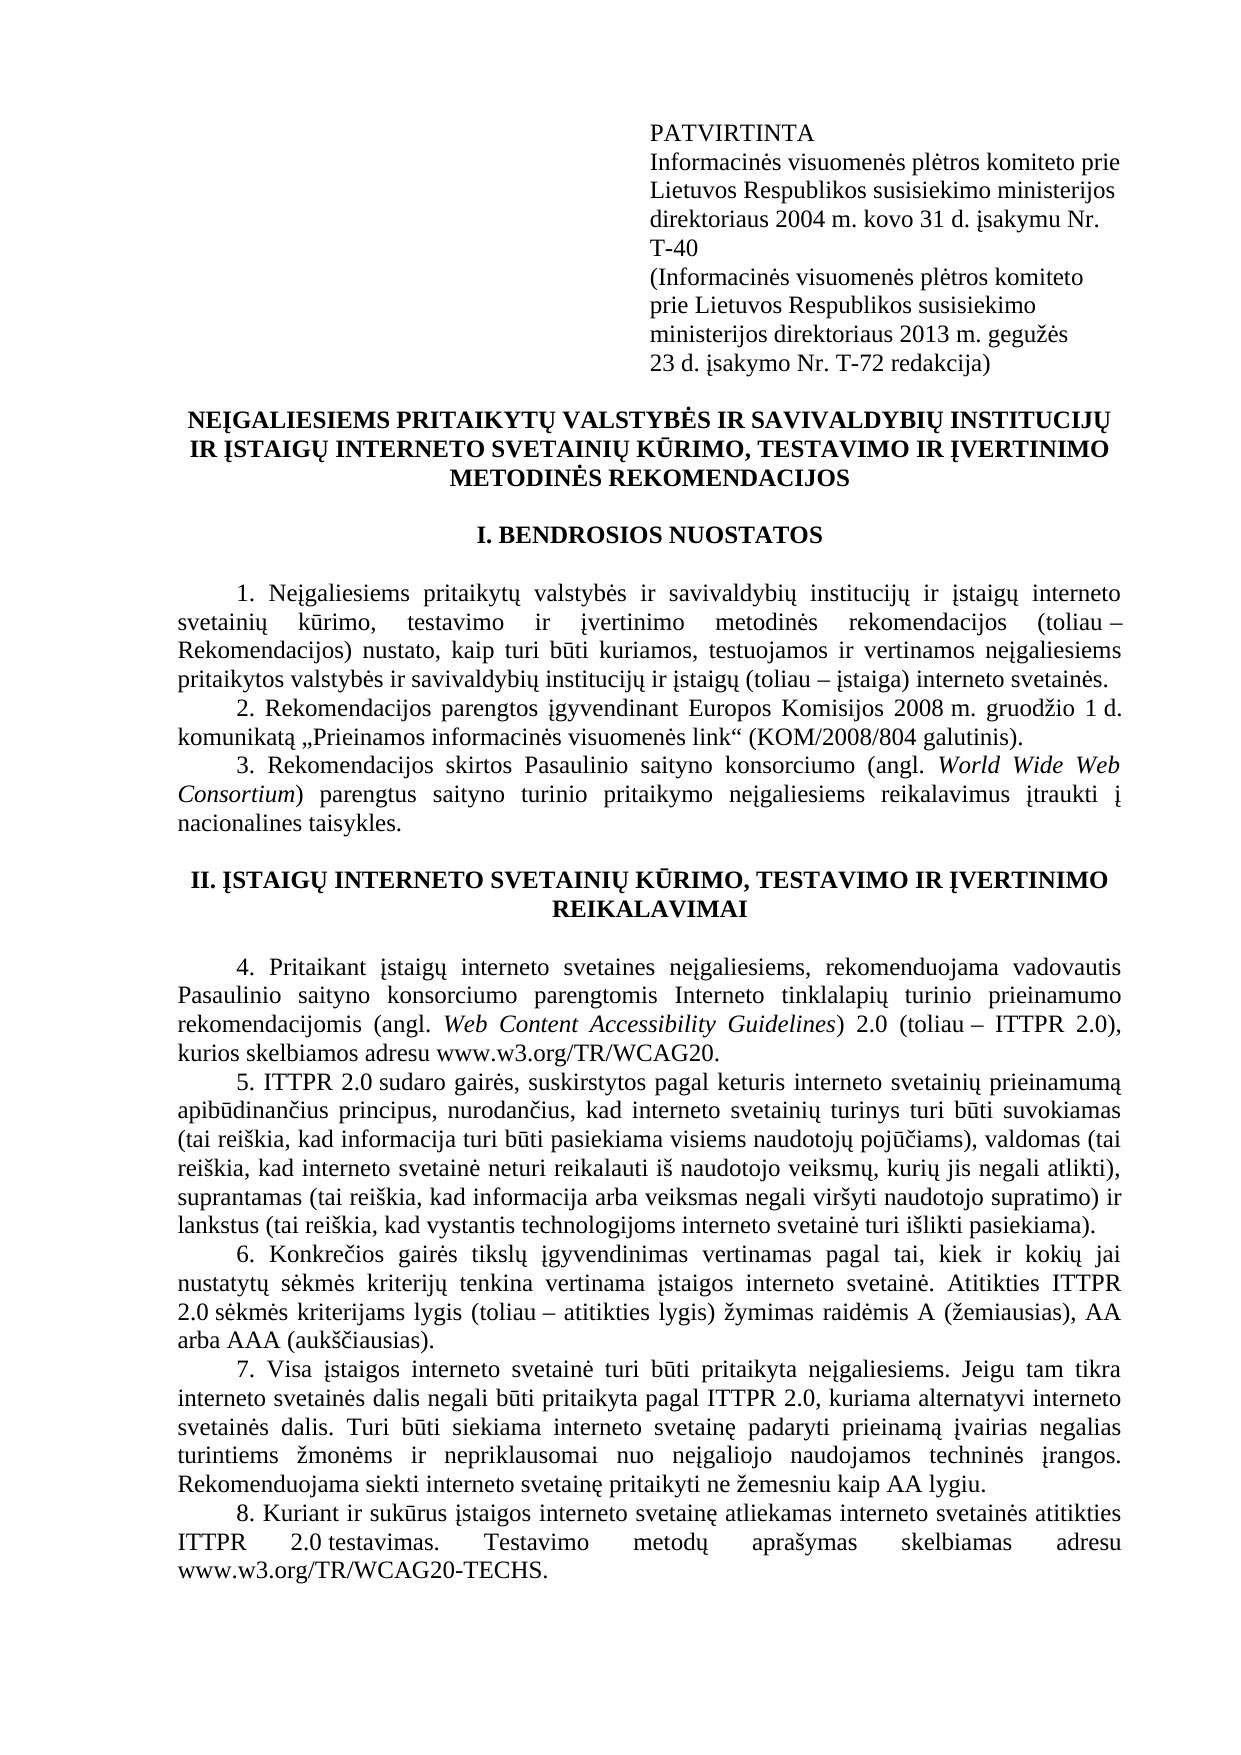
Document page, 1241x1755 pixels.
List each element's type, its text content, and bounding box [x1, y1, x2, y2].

text I. BENDROSIOS NUOSTATOS [177, 521, 1122, 549]
text 2. Rekomendacijos parengtos įgyvendinant Europos Komisijos 2008 m. gruodžio 1 d. komunikatą „Prieinamos informacinės visuomenės link“ (KOM/2008/804 galutinis). [177, 693, 1122, 751]
text NEĮGALIESIEMS PRITAIKYTŲ VALSTYBĖS IR SAVIVALDYBIŲ INSTITUCIJŲ IR ĮSTAIGŲ INTERNETO SVETAINIŲ KŪRIMO, TESTAVIMO IR ĮVERTINIMO METODINĖS REKOMENDACIJOS [177, 406, 1122, 492]
text 7. Visa įstaigos interneto svetainė turi būti pritaikyta neįgaliesiems. Jeigu tam tikra interneto svetainės dalis negali būti pritaikyta pagal ITTPR 2.0, kuriama alternatyvi interneto svetainės dalis. Turi būti siekiama interneto svetainę padaryti prieinamą įvairias negalias turintiems žmonėms ir nepriklausomai nuo neįgaliojo naudojamos techninės įrangos. Rekomenduojama siekti interneto svetainę pritaikyti ne žemesniu kaip AA lygiu. [177, 1354, 1122, 1498]
text 5. ITTPR 2.0 sudaro gairės, suskirstytos pagal keturis interneto svetainių prieinamumą apibūdinančius principus, nurodančius, kad interneto svetainių turinys turi būti suvokiamas (tai reiškia, kad informacija turi būti pasiekiama visiems naudotojų pojūčiams), valdomas (tai reiškia, kad interneto svetainė neturi reikalauti iš naudotojo veiksmų, kurių jis negali atlikti), suprantamas (tai reiškia, kad informacija arba veiksmas negali viršyti naudotojo supratimo) ir lankstus (tai reiškia, kad vystantis technologijoms interneto svetainė turi išlikti pasiekiama). [177, 1067, 1122, 1239]
text (Informacinės visuomenės plėtros komiteto prie Lietuvos Respublikos susisiekimo ministerijos direktoriaus 2013 m. gegužės 23 d. įsakymo Nr. T-72 redakcija) [649, 262, 1122, 377]
text 8. Kuriant ir sukūrus įstaigos interneto svetainę atliekamas interneto svetainės atitikties ITTPR 2.0 testavimas. Testavimo metodų aprašymas skelbiamas adresu www.w3.org/TR/WCAG20-TECHS. [177, 1498, 1122, 1584]
text Informacinės visuomenės plėtros komiteto prie Lietuvos Respublikos susisiekimo ministerijos direktoriaus 2004 m. kovo 31 d. įsakymu Nr. T-40 [649, 147, 1122, 262]
text 1. Neįgaliesiems pritaikytų valstybės ir savivaldybių institucijų ir įstaigų interneto svetainių kūrimo, testavimo ir įvertinimo metodinės rekomendacijos (toliau – Rekomendacijos) nustato, kaip turi būti kuriamos, testuojamos ir vertinamos neįgaliesiems pritaikytos valstybės ir savivaldybių institucijų ir įstaigų (toliau – įstaiga) interneto svetainės. [177, 578, 1122, 693]
text 6. Konkrečios gairės tikslų įgyvendinimas vertinamas pagal tai, kiek ir kokių jai nustatytų sėkmės kriterijų tenkina vertinama įstaigos interneto svetainė. Atitikties ITTPR 2.0 sėkmės kriterijams lygis (toliau – atitikties lygis) žymimas raidėmis A (žemiausias), AA arba AAA (aukščiausias). [177, 1239, 1122, 1354]
text 3. Rekomendacijos skirtos Pasaulinio saityno konsorciumo (angl. World Wide Web Consortium) parengtus saityno turinio pritaikymo neįgaliesiems reikalavimus įtraukti į nacionalines taisykles. [177, 751, 1122, 837]
text PATVIRTINTA [649, 118, 1122, 147]
text 4. Pritaikant įstaigų interneto svetaines neįgaliesiems, rekomenduojama vadovautis Pasaulinio saityno konsorciumo parengtomis Interneto tinklalapių turinio prieinamumo rekomendacijomis (angl. Web Content Accessibility Guidelines) 2.0 (toliau – ITTPR 2.0), kurios skelbiamos adresu www.w3.org/TR/WCAG20. [177, 952, 1122, 1067]
text II. ĮSTAIGŲ INTERNETO SVETAINIŲ KŪRIMO, TESTAVIMO IR ĮVERTINIMO REIKALAVIMAI [177, 866, 1122, 923]
